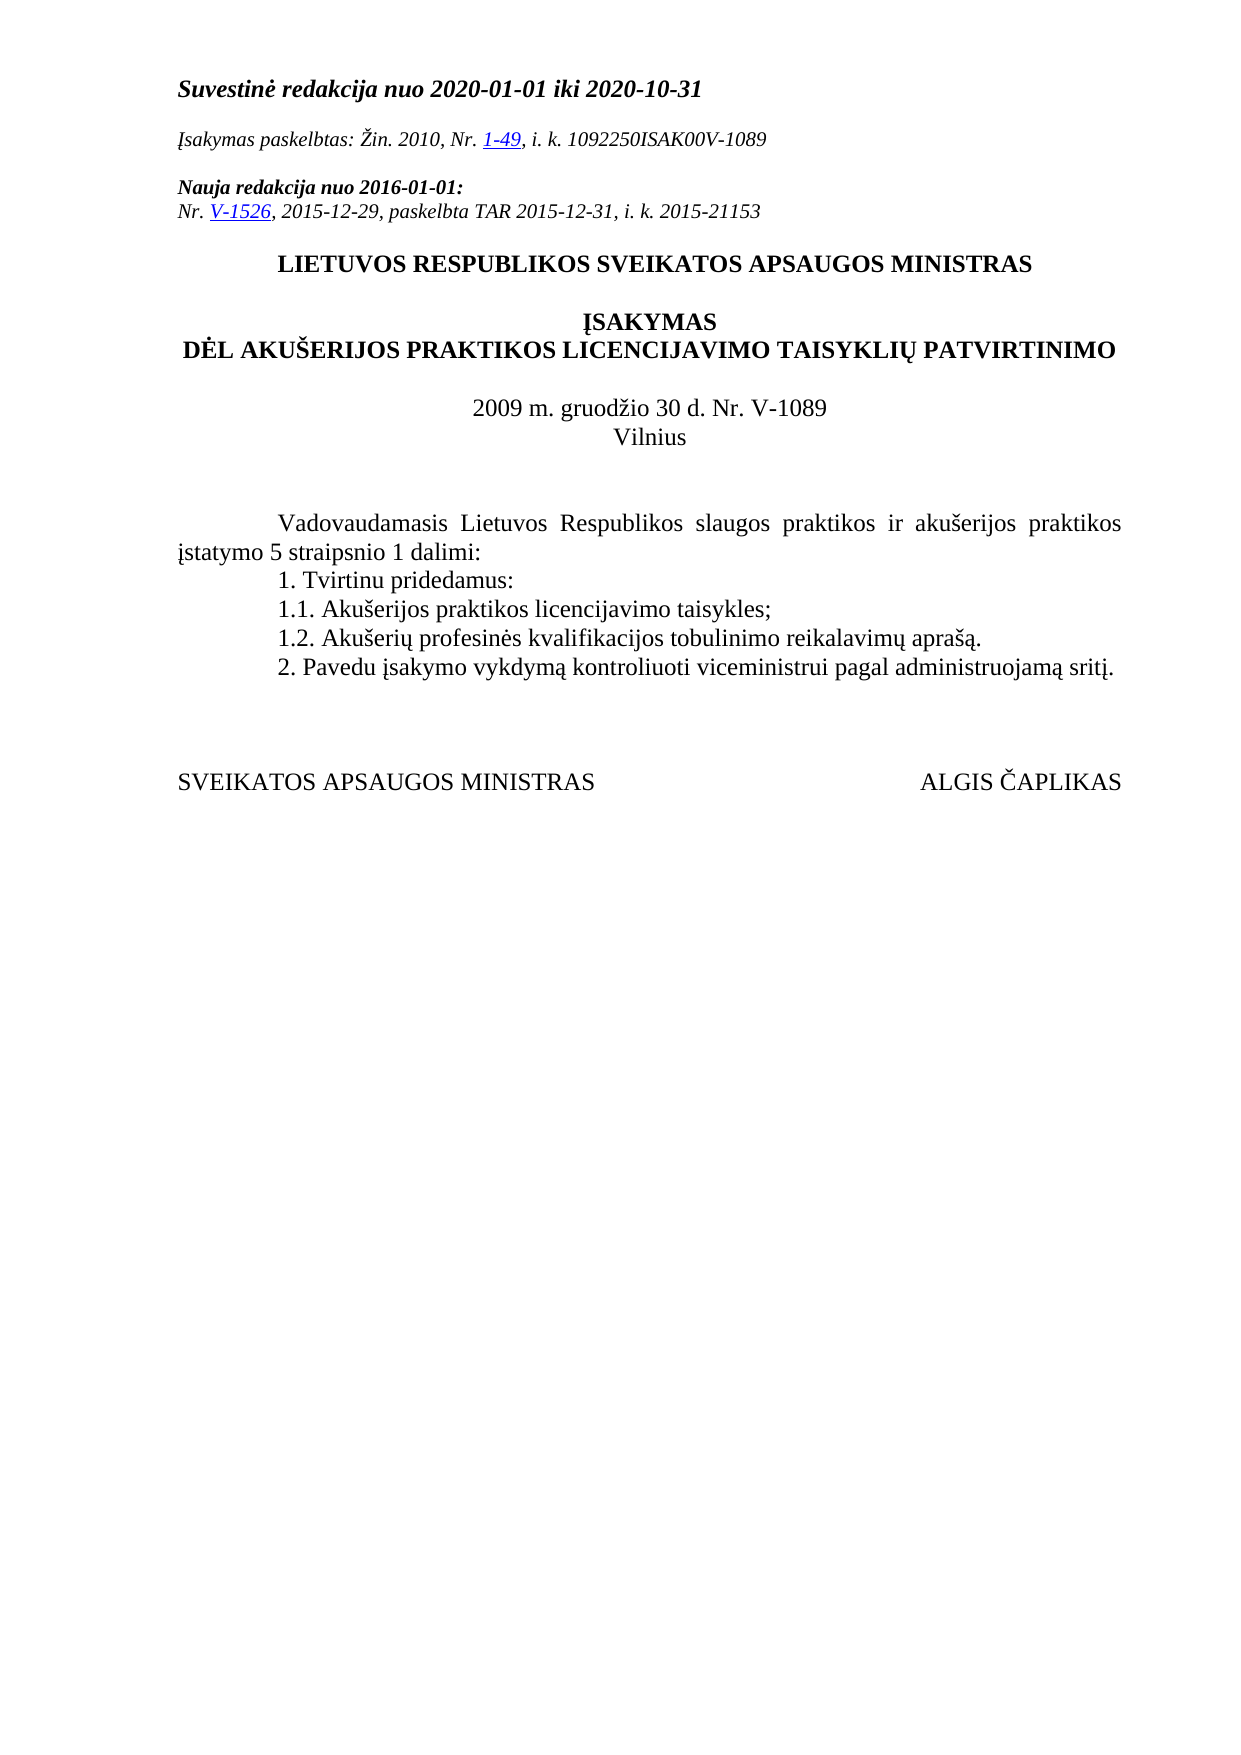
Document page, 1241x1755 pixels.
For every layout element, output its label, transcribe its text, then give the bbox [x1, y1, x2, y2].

text Įsakymas paskelbtas: Žin. 2010, Nr. 1-49, i. k. 1092250ISAK00V-1089 [177, 127, 1122, 151]
text Nr. V-1526, 2015-12-29, paskelbta TAR 2015-12-31, i. k. 2015-21153 [177, 199, 1122, 223]
text 1.1. Akušerijos praktikos licencijavimo taisykles; [177, 594, 1122, 623]
text ĮSAKYMAS [177, 307, 1122, 336]
text Suvestinė redakcija nuo 2020-01-01 iki 2020-10-31 [177, 74, 1122, 103]
text Vilnius [177, 422, 1122, 451]
text SVEIKATOS APSAUGOS MINISTRAS ALGIS ČAPLIKAS [177, 767, 1122, 796]
text 1. Tvirtinu pridedamus: [177, 566, 1122, 594]
text 2009 m. gruodžio 30 d. Nr. V-1089 [177, 393, 1122, 422]
text LIETUVOS RESPUBLIKOS SVEIKATOS APSAUGOS MINISTRAS [177, 249, 1122, 278]
text DĖL AKUŠERIJOS PRAKTIKOS LICENCIJAVIMO TAISYKLIŲ PATVIRTINIMO [177, 336, 1122, 364]
text 1.2. Akušerių profesinės kvalifikacijos tobulinimo reikalavimų aprašą. [177, 623, 1122, 652]
text Vadovaudamasis Lietuvos Respublikos slaugos praktikos ir akušerijos praktikos įstatymo 5 straipsnio 1 dalimi: [177, 508, 1122, 566]
text 2. Pavedu įsakymo vykdymą kontroliuoti viceministrui pagal administruojamą sritį. [177, 652, 1122, 681]
text Nauja redakcija nuo 2016-01-01: [177, 175, 1122, 199]
